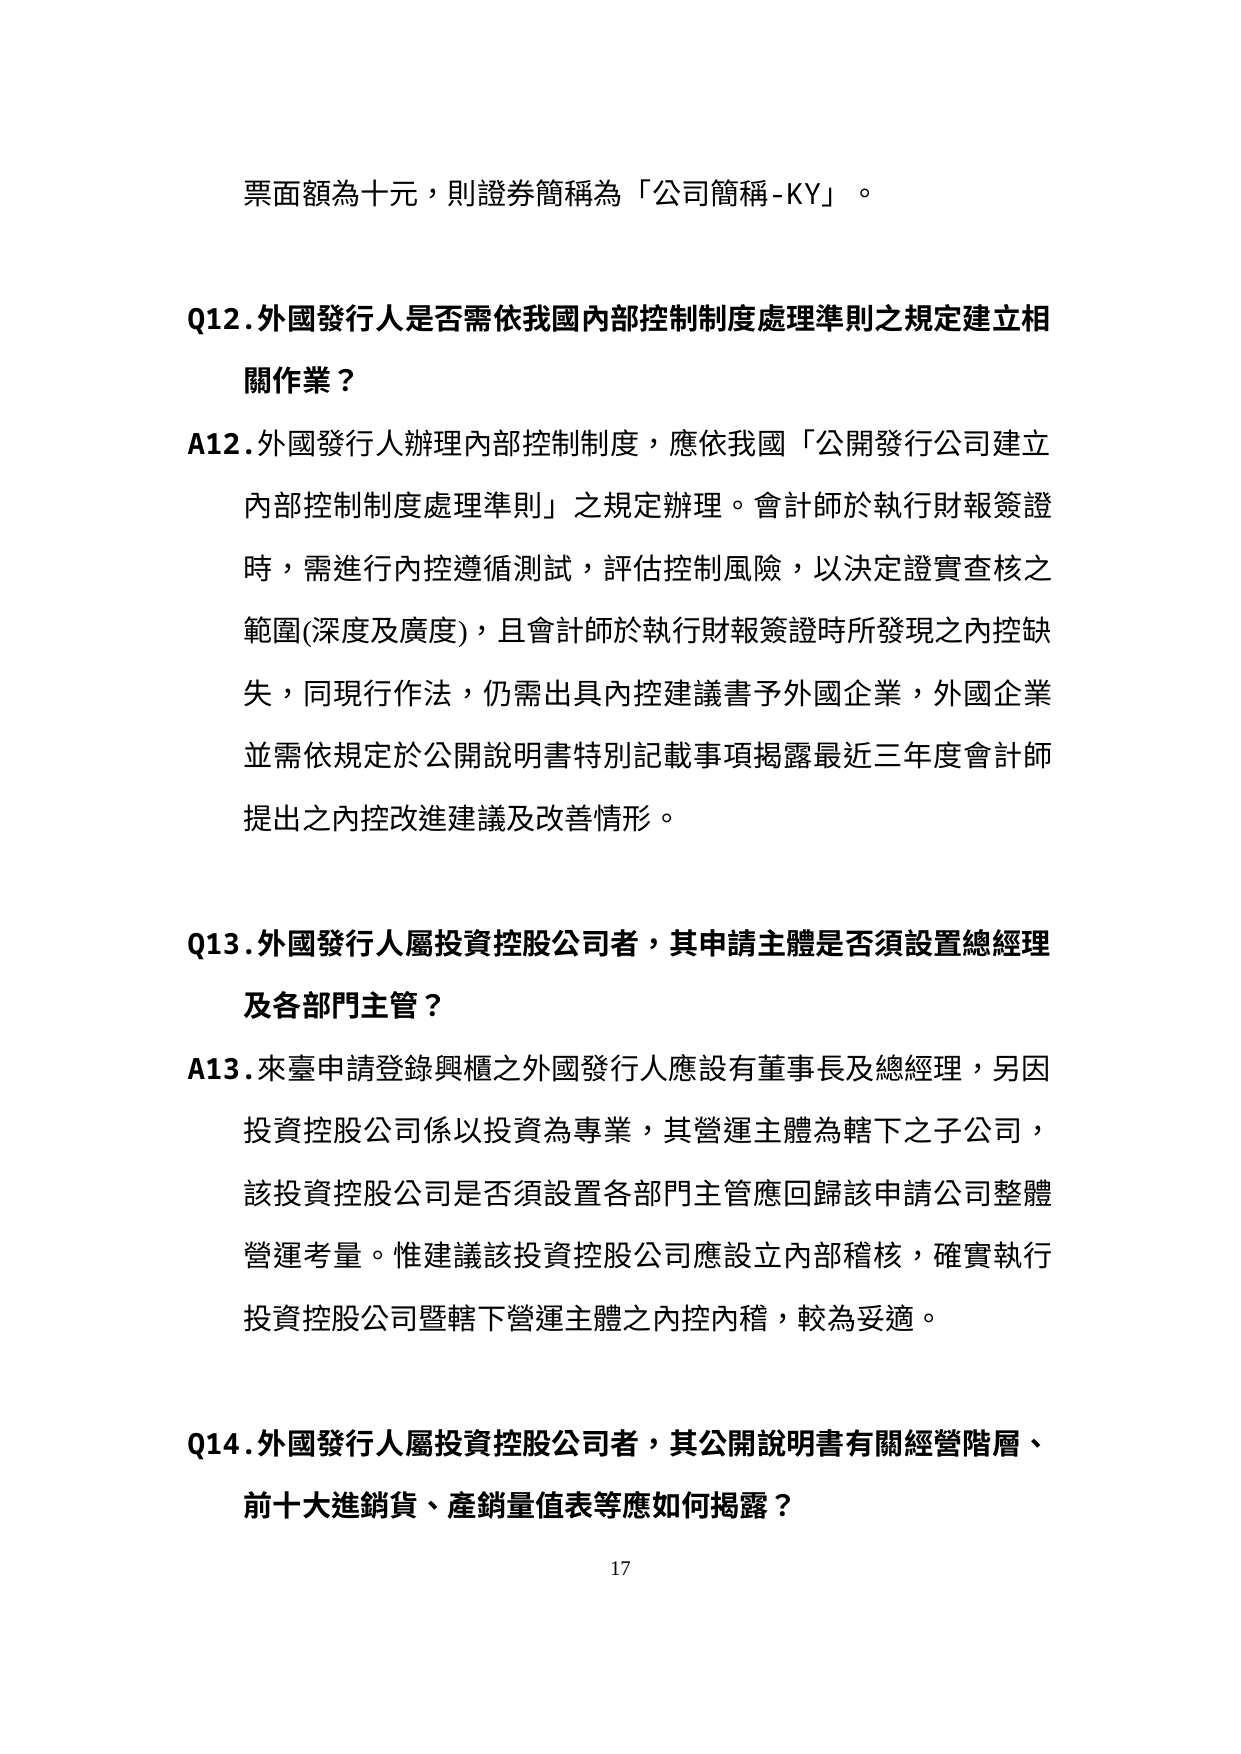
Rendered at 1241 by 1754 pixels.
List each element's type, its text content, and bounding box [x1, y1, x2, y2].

text A12.外國發行人辦理內部控制制度，應依我國「公開發行公司建立內部控制制度處理準則」之規定辦理。會計師於執行財報簽證時，需進行內控遵循測試，評估控制風險，以決定證實查核之範圍(深度及廣度)，且會計師於執行財報簽證時所發現之內控缺失，同現行作法，仍需出具內控建議書予外國企業，外國企業並需依規定於公開說明書特別記載事項揭露最近三年度會計師提出之內控改進建議及改善情形。 [187, 400, 1053, 837]
text A11.不強制要求來臺申請登錄興櫃之外國發行人應有中文公司名稱，但至少應有英文公司名稱。因外國興櫃公司之股票代號編碼原則同本國興櫃公司，並無特別區隔，但為利投資人便於區別無面額或每股面額非十元之外國企業，於其證券簡稱後加註「*」，以便辨識，股票為無面額或每股面額非十元者，其簡稱為「公司簡稱*-註冊地簡稱」，至於每股面額為十元者，其簡稱則不會加註「*」，以外國企業註冊地為開曼群島為例，若股票為無面額或每股面額非十元，證券簡稱為「公司簡稱*-KY」，若股票面額為十元，則證券簡稱為「公司簡稱-KY」。 [187, 150, 1053, 212]
text Q12.外國發行人是否需依我國內部控制制度處理準則之規定建立相關作業？ [187, 275, 1053, 400]
text Q13.外國發行人屬投資控股公司者，其申請主體是否須設置總經理及各部門主管？ [187, 900, 1053, 1025]
text Q14.外國發行人屬投資控股公司者，其公開說明書有關經營階層、前十大進銷貨、產銷量值表等應如何揭露？ [187, 1400, 1053, 1525]
text A13.來臺申請登錄興櫃之外國發行人應設有董事長及總經理，另因投資控股公司係以投資為專業，其營運主體為轄下之子公司，該投資控股公司是否須設置各部門主管應回歸該申請公司整體營運考量。惟建議該投資控股公司應設立內部稽核，確實執行投資控股公司暨轄下營運主體之內控內稽，較為妥適。 [187, 1025, 1053, 1337]
